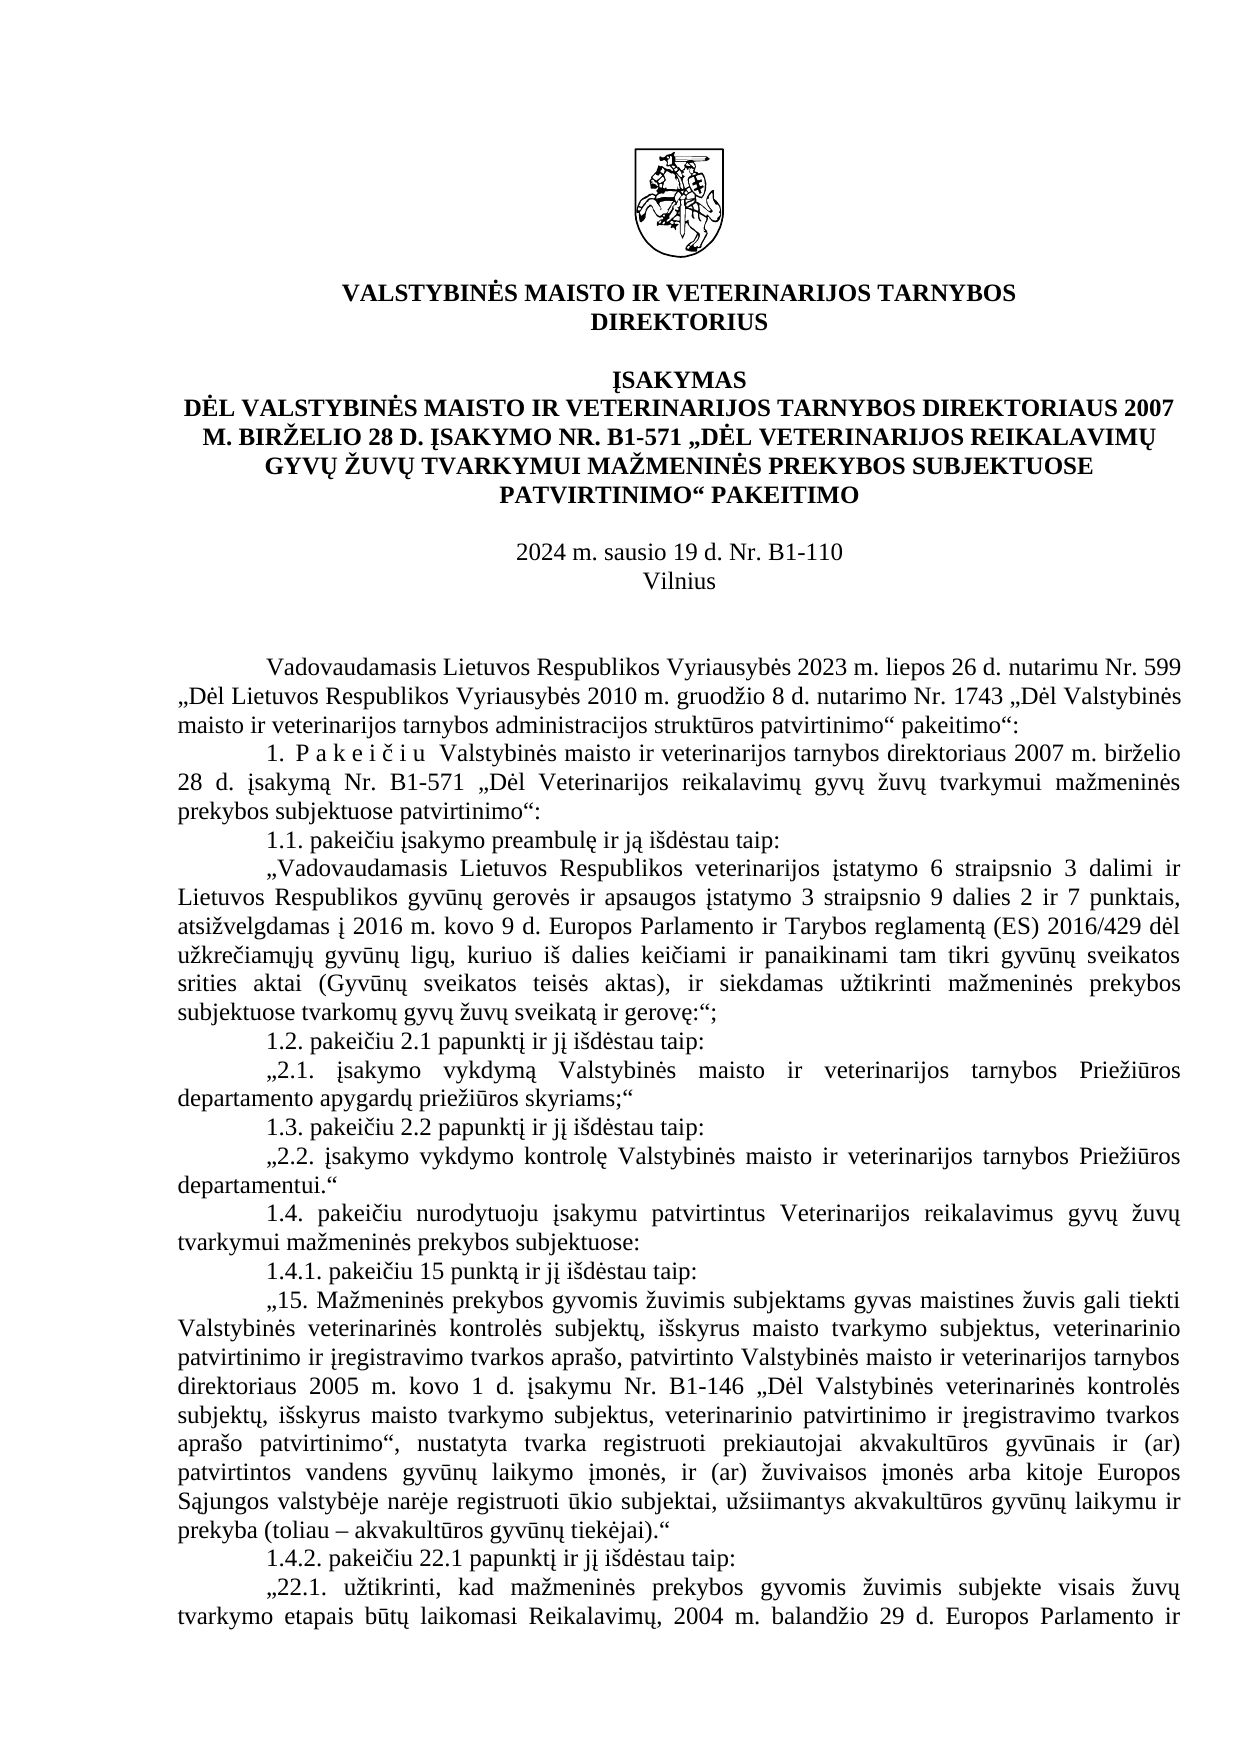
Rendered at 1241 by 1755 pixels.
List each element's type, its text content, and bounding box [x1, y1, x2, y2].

text 1. Pakeičiu Valstybinės maisto ir veterinarijos tarnybos direktoriaus 2007 m. birželio 28 d. įsakymą Nr. B1-571 „Dėl Veterinarijos reikalavimų gyvų žuvų tvarkymui mažmeninės prekybos subjektuose patvirtinimo“: [177, 738, 1181, 825]
text 1.4.2. pakeičiu 22.1 papunktį ir jį išdėstau taip: [177, 1543, 1181, 1572]
text „2.2. įsakymo vykdymo kontrolę Valstybinės maisto ir veterinarijos tarnybos Priežiūros departamentui.“ [177, 1141, 1181, 1198]
text 1.4. pakeičiu nurodytuoju įsakymu patvirtintus Veterinarijos reikalavimus gyvų žuvų tvarkymui mažmeninės prekybos subjektuose: [177, 1198, 1181, 1256]
text „15. Mažmeninės prekybos gyvomis žuvimis subjektams gyvas maistines žuvis gali tiekti Valstybinės veterinarinės kontrolės subjektų, išskyrus maisto tvarkymo subjektus, veterinarinio patvirtinimo ir įregistravimo tvarkos aprašo, patvirtinto Valstybinės maisto ir veterinarijos tarnybos direktoriaus 2005 m. kovo 1 d. įsakymu Nr. B1-146 „Dėl Valstybinės veterinarinės kontrolės subjektų, išskyrus maisto tvarkymo subjektus, veterinarinio patvirtinimo ir įregistravimo tvarkos aprašo patvirtinimo“, nustatyta tvarka registruoti prekiautojai akvakultūros gyvūnais ir (ar) patvirtintos vandens gyvūnų laikymo įmonės, ir (ar) žuvivaisos įmonės arba kitoje Europos Sąjungos valstybėje narėje registruoti ūkio subjektai, užsiimantys akvakultūros gyvūnų laikymu ir prekyba (toliau – akvakultūros gyvūnų tiekėjai).“ [177, 1285, 1181, 1543]
text 1.1. pakeičiu įsakymo preambulę ir ją išdėstau taip: [177, 825, 1181, 853]
text 1.3. pakeičiu 2.2 papunktį ir jį išdėstau taip: [177, 1112, 1181, 1141]
text „22.1. užtikrinti, kad mažmeninės prekybos gyvomis žuvimis subjekte visais žuvų tvarkymo etapais būtų laikomasi Reikalavimų, 2004 m. balandžio 29 d. Europos Parlamento ir [177, 1572, 1181, 1630]
text „Vadovaudamasis Lietuvos Respublikos veterinarijos įstatymo 6 straipsnio 3 dalimi ir Lietuvos Respublikos gyvūnų gerovės ir apsaugos įstatymo 3 straipsnio 9 dalies 2 ir 7 punktais, atsižvelgdamas į 2016 m. kovo 9 d. Europos Parlamento ir Tarybos reglamentą (ES) 2016/429 dėl užkrečiamųjų gyvūnų ligų, kuriuo iš dalies keičiami ir panaikinami tam tikri gyvūnų sveikatos srities aktai (Gyvūnų sveikatos teisės aktas), ir siekdamas užtikrinti mažmeninės prekybos subjektuose tvarkomų gyvų žuvų sveikatą ir gerovę:“; [177, 853, 1181, 1026]
text 1.4.1. pakeičiu 15 punktą ir jį išdėstau taip: [177, 1256, 1181, 1285]
text Vilnius [177, 566, 1181, 595]
text 2024 m. sausio 19 d. Nr. B1-110 [177, 537, 1181, 566]
text DIREKTORIUS [177, 307, 1181, 336]
text Vadovaudamasis Lietuvos Respublikos Vyriausybės 2023 m. liepos 26 d. nutarimu Nr. 599 „Dėl Lietuvos Respublikos Vyriausybės 2010 m. gruodžio 8 d. nutarimo Nr. 1743 „Dėl Valstybinės maisto ir veterinarijos tarnybos administracijos struktūros patvirtinimo“ pakeitimo“: [177, 652, 1181, 738]
text „2.1. įsakymo vykdymą Valstybinės maisto ir veterinarijos tarnybos Priežiūros departamento apygardų priežiūros skyriams;“ [177, 1055, 1181, 1112]
text DĖL VALSTYBINĖS MAISTO IR VETERINARIJOS TARNYBOS DIREKTORIAUS 2007 M. BIRŽELIO 28 D. ĮSAKYMO NR. B1-571 „DĖL veterinarijos reikalavimų GYVŲ ŽUVŲ TVARKYMUI MAŽMENINĖS PREKYBOS SUBJEKTUOSE PATVIRTINIMO“ PAKEITIMO [177, 393, 1181, 508]
text VALSTYBINĖS MAISTO IR VETERINARIJOS TARNYBOS [177, 278, 1181, 307]
text ĮSAKYMAS [177, 365, 1181, 393]
text 1.2. pakeičiu 2.1 papunktį ir jį išdėstau taip: [177, 1026, 1181, 1055]
